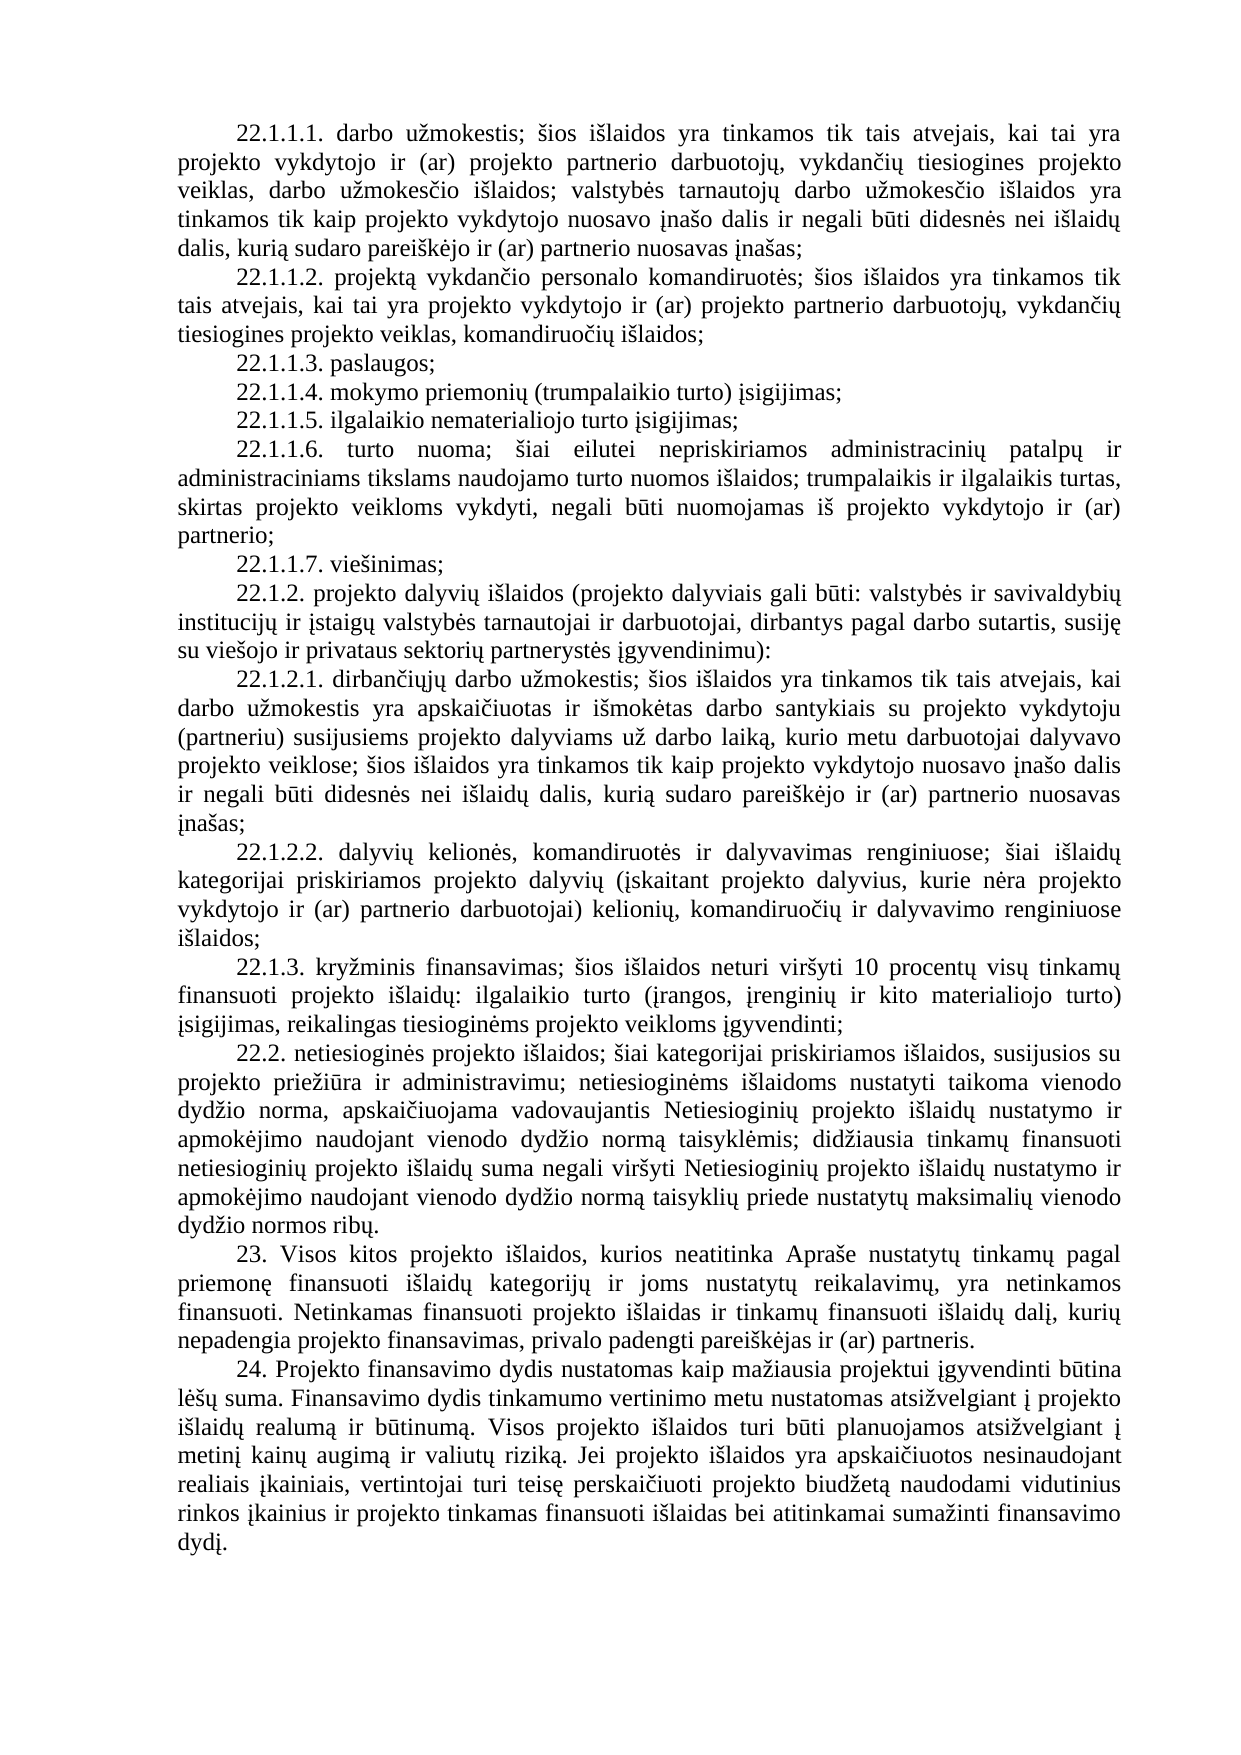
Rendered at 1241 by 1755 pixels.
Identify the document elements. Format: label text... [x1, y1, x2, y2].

text 24. Projekto finansavimo dydis nustatomas kaip mažiausia projektui įgyvendinti būtina lėšų suma. Finansavimo dydis tinkamumo vertinimo metu nustatomas atsižvelgiant į projekto išlaidų realumą ir būtinumą. Visos projekto išlaidos turi būti planuojamos atsižvelgiant į metinį kainų augimą ir valiutų riziką. Jei projekto išlaidos yra apskaičiuotos nesinaudojant realiais įkainiais, vertintojai turi teisę perskaičiuoti projekto biudžetą naudodami vidutinius rinkos įkainius ir projekto tinkamas finansuoti išlaidas bei atitinkamai sumažinti finansavimo dydį. [177, 1354, 1122, 1556]
text 22.1.3. kryžminis finansavimas; šios išlaidos neturi viršyti 10 procentų visų tinkamų finansuoti projekto išlaidų: ilgalaikio turto (įrangos, įrenginių ir kito materialiojo turto) įsigijimas, reikalingas tiesioginėms projekto veikloms įgyvendinti; [177, 952, 1122, 1038]
text 22.1.1.6. turto nuoma; šiai eilutei nepriskiriamos administracinių patalpų ir administraciniams tikslams naudojamo turto nuomos išlaidos; trumpalaikis ir ilgalaikis turtas, skirtas projekto veikloms vykdyti, negali būti nuomojamas iš projekto vykdytojo ir (ar) partnerio; [177, 434, 1122, 549]
text 22.1.1.2. projektą vykdančio personalo komandiruotės; šios išlaidos yra tinkamos tik tais atvejais, kai tai yra projekto vykdytojo ir (ar) projekto partnerio darbuotojų, vykdančių tiesiogines projekto veiklas, komandiruočių išlaidos; [177, 262, 1122, 348]
text 22.1.2. projekto dalyvių išlaidos (projekto dalyviais gali būti: valstybės ir savivaldybių institucijų ir įstaigų valstybės tarnautojai ir darbuotojai, dirbantys pagal darbo sutartis, susiję su viešojo ir privataus sektorių partnerystės įgyvendinimu): [177, 578, 1122, 664]
text 22.1.2.1. dirbančiųjų darbo užmokestis; šios išlaidos yra tinkamos tik tais atvejais, kai darbo užmokestis yra apskaičiuotas ir išmokėtas darbo santykiais su projekto vykdytoju (partneriu) susijusiems projekto dalyviams už darbo laiką, kurio metu darbuotojai dalyvavo projekto veiklose; šios išlaidos yra tinkamos tik kaip projekto vykdytojo nuosavo įnašo dalis ir negali būti didesnės nei išlaidų dalis, kurią sudaro pareiškėjo ir (ar) partnerio nuosavas įnašas; [177, 664, 1122, 837]
text 22.1.1.1. darbo užmokestis; šios išlaidos yra tinkamos tik tais atvejais, kai tai yra projekto vykdytojo ir (ar) projekto partnerio darbuotojų, vykdančių tiesiogines projekto veiklas, darbo užmokesčio išlaidos; valstybės tarnautojų darbo užmokesčio išlaidos yra tinkamos tik kaip projekto vykdytojo nuosavo įnašo dalis ir negali būti didesnės nei išlaidų dalis, kurią sudaro pareiškėjo ir (ar) partnerio nuosavas įnašas; [177, 118, 1122, 262]
text 22.1.1.7. viešinimas; [177, 549, 1122, 578]
text 22.1.1.3. paslaugos; [177, 348, 1122, 377]
text 22.1.2.2. dalyvių kelionės, komandiruotės ir dalyvavimas renginiuose; šiai išlaidų kategorijai priskiriamos projekto dalyvių (įskaitant projekto dalyvius, kurie nėra projekto vykdytojo ir (ar) partnerio darbuotojai) kelionių, komandiruočių ir dalyvavimo renginiuose išlaidos; [177, 837, 1122, 952]
text 22.1.1.4. mokymo priemonių (trumpalaikio turto) įsigijimas; [177, 377, 1122, 406]
text 22.1.1.5. ilgalaikio nematerialiojo turto įsigijimas; [177, 406, 1122, 434]
text 23. Visos kitos projekto išlaidos, kurios neatitinka Apraše nustatytų tinkamų pagal priemonę finansuoti išlaidų kategorijų ir joms nustatytų reikalavimų, yra netinkamos finansuoti. Netinkamas finansuoti projekto išlaidas ir tinkamų finansuoti išlaidų dalį, kurių nepadengia projekto finansavimas, privalo padengti pareiškėjas ir (ar) partneris. [177, 1239, 1122, 1354]
text 22.2. netiesioginės projekto išlaidos; šiai kategorijai priskiriamos išlaidos, susijusios su projekto priežiūra ir administravimu; netiesioginėms išlaidoms nustatyti taikoma vienodo dydžio norma, apskaičiuojama vadovaujantis Netiesioginių projekto išlaidų nustatymo ir apmokėjimo naudojant vienodo dydžio normą taisyklėmis; didžiausia tinkamų finansuoti netiesioginių projekto išlaidų suma negali viršyti Netiesioginių projekto išlaidų nustatymo ir apmokėjimo naudojant vienodo dydžio normą taisyklių priede nustatytų maksimalių vienodo dydžio normos ribų. [177, 1038, 1122, 1239]
